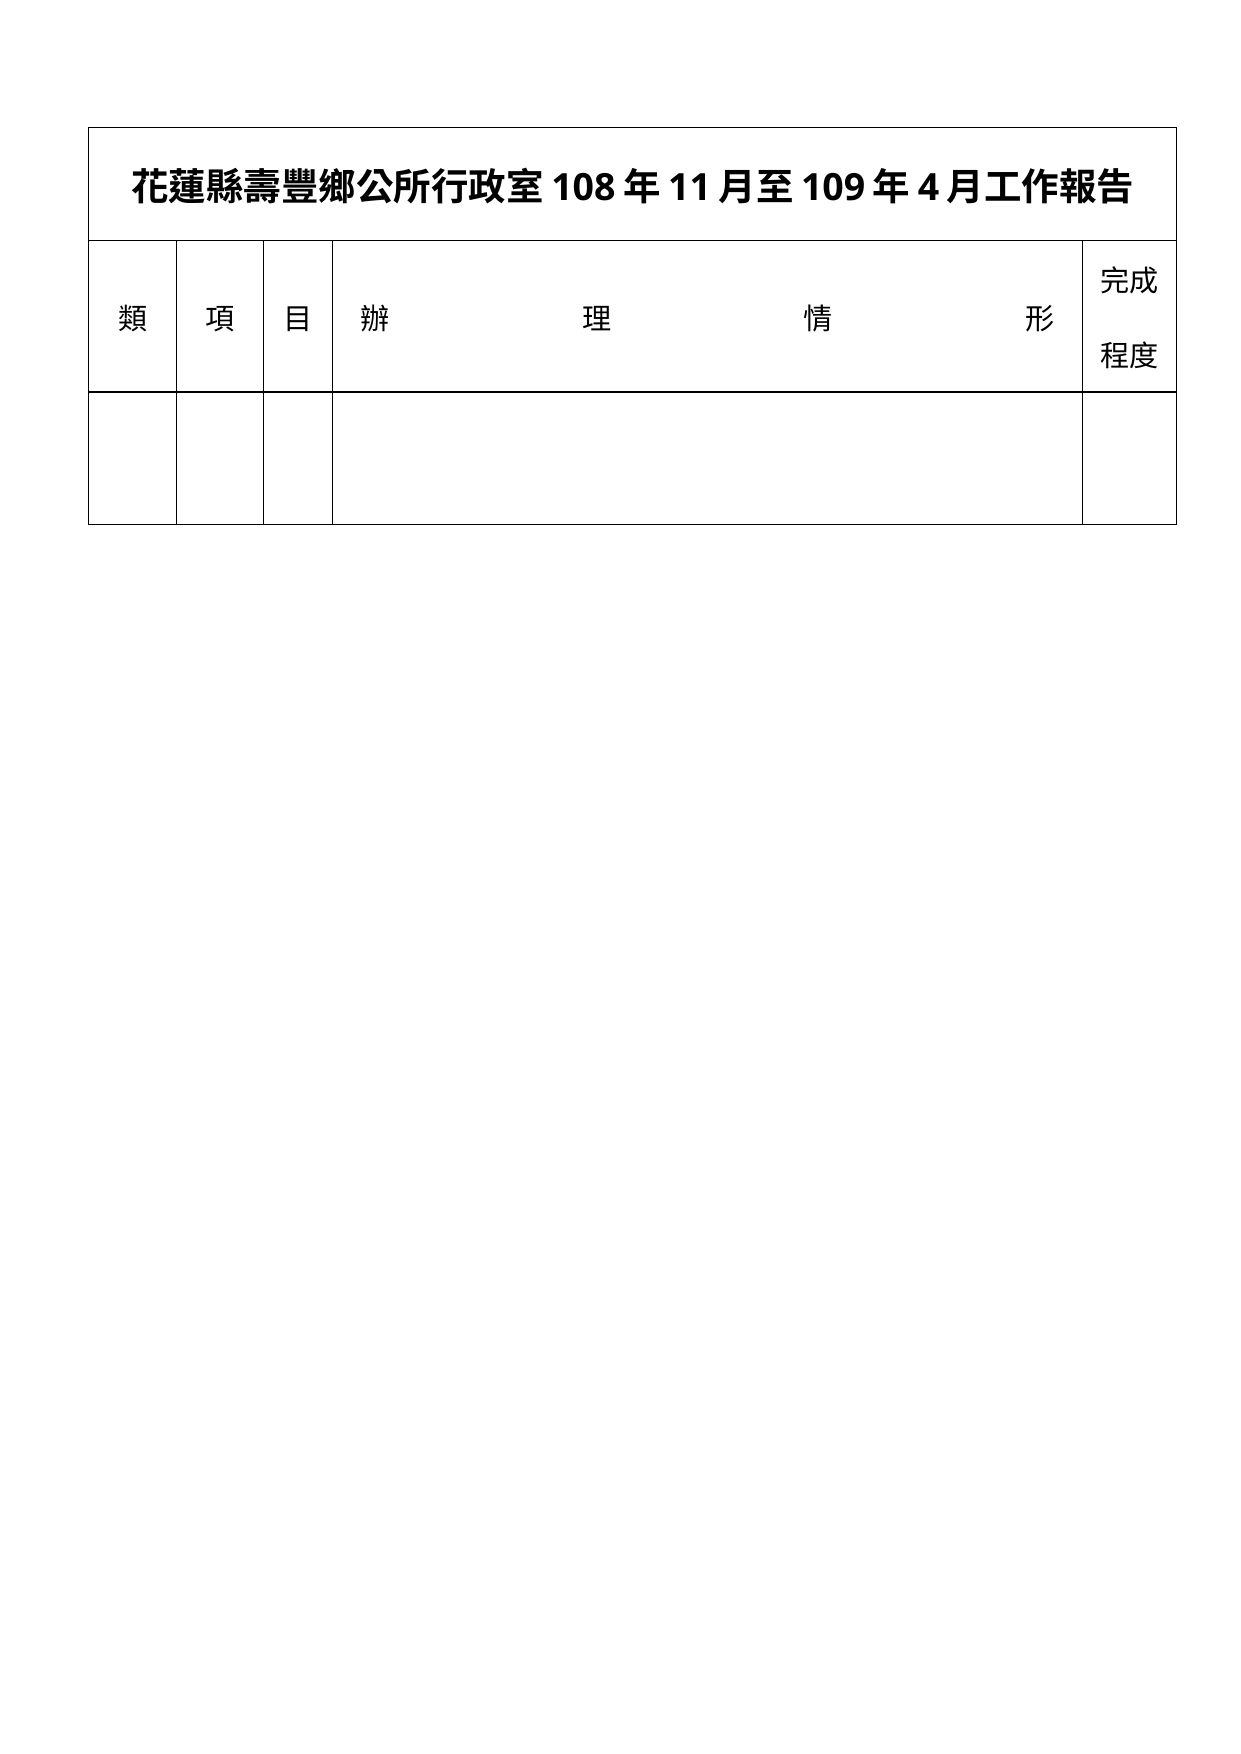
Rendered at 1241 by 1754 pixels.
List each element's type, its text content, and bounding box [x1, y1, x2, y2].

table_header 花蓮縣壽豐鄉公所行政室108年11月至109年4月工作報告 [89, 128, 1176, 240]
table_cell 完成 程度 [1083, 241, 1176, 391]
table_cell [89, 393, 176, 524]
table_cell [264, 393, 332, 524]
table_cell [1083, 393, 1176, 524]
table_cell 類 [89, 241, 176, 391]
table_cell 1.一般公文處理情形： 紙本發文計：3109件。 線上發文計：410件。 存查計：7267件。 線上簽核數:5400件。 2.人民陳情案件計5件。 3.人民申請案件計418件。 4.訴願申請案件計5件。 5.人民陳請案列入管制追蹤計7件。 6.人民申請案列入管制追蹤計13件。 9.代表建議案列入管制追蹤計107件。 10.議員提案列管列入管制追蹤計8件。 11.持續每月簽辦公文處理及歸檔常見錯誤統計，促請同仁 改善，以提昇公文保存品質。 12. 108年11月起至109年4月本所執行公文電子交換暨線上簽核率達66.34%。 1.點收：檔案送件物品查檢及歸檔案件點收，合計9,865 件。 2.編目：就檔案之內容及形式特徵，依機關檔案編目規範著錄後，製成檔案目錄，合計9,865件。 3.完成108年該年度檔案裝訂成冊及上架作業。 3.依照機密檔案管理辦法管理，截至109年4月完成新增檔案5件 。 4.內部業務單位檢調應用，線上檔案申請178件 5.於108年12月彙送至檔案管理局。 1.109年農民曆發放惠請民政課村幹事協助每戶於農曆春節發放完畢，全鄉共7303戶。 2.公所1樓跑馬燈政令宣導17則。 3.電子看板政令宣導86 則。 4.本所網站─最新消息69則。 5.本所網站─原住民專區9則。 6.本所網站─政令宣導177則。 7.依據國發會提供ODF政府文件標準格式供民眾下載。 一、本期辦理議員建議補助案： 張議員懷文建議案「平和村活動中心電子式縫紉機設備工程」9萬6,000元。 張議員懷文建議案「壽豐村壽興老人會冰箱設備工程」3萬9,000元。 張議員懷文建議案「共和村活動中心音響設備工程」3萬4,500元。 張議員懷文建議案「平和村辦公處電腦等設備工程」7萬9,917元。 徐議員雪玉建議案「豐坪活動中心跑馬燈設備工程」9萬元。 葉議員鯤璟建議案「豐裡村村辦公處大鼓等器材設備工程」9萬8,000元。 徐議員雪玉建議案「米棧村活動中心廣播音響設備工程」9萬元。 徐議員雪玉建議案「壽豐村村辦公處割草機等設備工程」6萬2,700元。 張議員懷文建議案「豐坪村活動中心電子式縫紉機設備工程」9萬6,000元。 張議員正治建議案「溪口村活動中心貨櫃設備工程」9萬8,000元整。 張議員懷文建議案 「壽豐村活動中心電子式縫紉機設備工程」9萬6,000元。 二、本期辦理代表建議補助案： 許代表凱彬建議案「壽豐村辦公處吹葉機設備工程」3萬8,500元。 龔代表志冠建議案「壽豐鄉公所秘書室飲水機設備工程」1萬4,000元。 陳代表進和建議案「壽豐鄉公所秘書室飲水機設備工程」1萬4,000元。 黃代表水龍建議案「樹湖社區割草機設備工程」2萬元。 周代表欽南建議案「壽豐村辦公處電腦設備工程」2萬5,000元。 周代表欽南建議案「豐坪村辦公處購置修枝剪設備工程」1萬3,000元。 鄭主席美香建議案「共和村辦公處電腦設備工程」2萬5,000元。 張代表仁俊建議案「壽豐村辦公處背負式割草機設備工程」1萬8,300元。 馬代表其山建議案「壽豐村辦公處背負式引擎吹風機設備工程」1萬7,000元。 張代表玉妹建議案「樹湖村辦公處高壓清洗機設備工程」2萬元。 林代表晨延建議案「樹湖村辦公處高壓清洗機設備工程」1萬7,000元。 三、公開招標案件： 1.辦理「花蓮縣壽豐鄉光榮部落及鹽寮部落聚會所興建工程興辦事業計畫委託技術服務案」，決標金額178萬2,000元。 2. 辦理「108年度環境教育空氣污染暨垃圾強制分類、垃圾不落地及資源回收」，決標金額27萬4,880元。 3. 辦理「壽豐鄉公所大型車輛裝設行車視野輔助裝置採購」，決標金額18萬元。 4. 辦理「109年度鹽寮數位電視改善站技術服務及維護案」，決標金額19萬元。 5. 辦理「109年度壽豐鄉公所商品券開口契約」，決標金額23萬9,970元。 6. 辦理「109年度垃圾車、資源回收車等車輛維修開口契約」，決標金額46萬7,400元。 7. 辦理「109年度垃圾車、資源回收車及重機械等車輛輪胎維修開口契約」，決標金額31萬4,500元。 8. 辦理「109年度清潔隊重機械車輛維修開口契約」，決標金額19萬8,000元。 9. 辦理「壽豐鄉豐坪段垃圾衛生掩埋場檢測案」，決標金額26萬4,600元。 10. 辦理「壽豐鄉109年度公墓除草案」，決標金額52萬1,000元。 11. 辦理「109年福鼠豐年慶元宵聯歡晚會」，決標金額98萬元。 12. 辦理「109年度水稻葉穗稻熱病綜合防治與改進計畫」，決標金額37萬6,240元。 均依政府採購法及相關規定完善辦理採購。 均依本所車輛管理辦法及相關規定完善管理。 管理動產部份均依相關規定完善管理並已完成108年度財產盤點。 依工友管理要點、勞基法及相關人事法令規定辦理。 [333, 393, 1082, 524]
table_cell [177, 393, 263, 524]
table_cell 辦理情形 [333, 241, 1082, 391]
table_cell 目 [264, 241, 332, 391]
table_cell 項 [177, 241, 263, 391]
